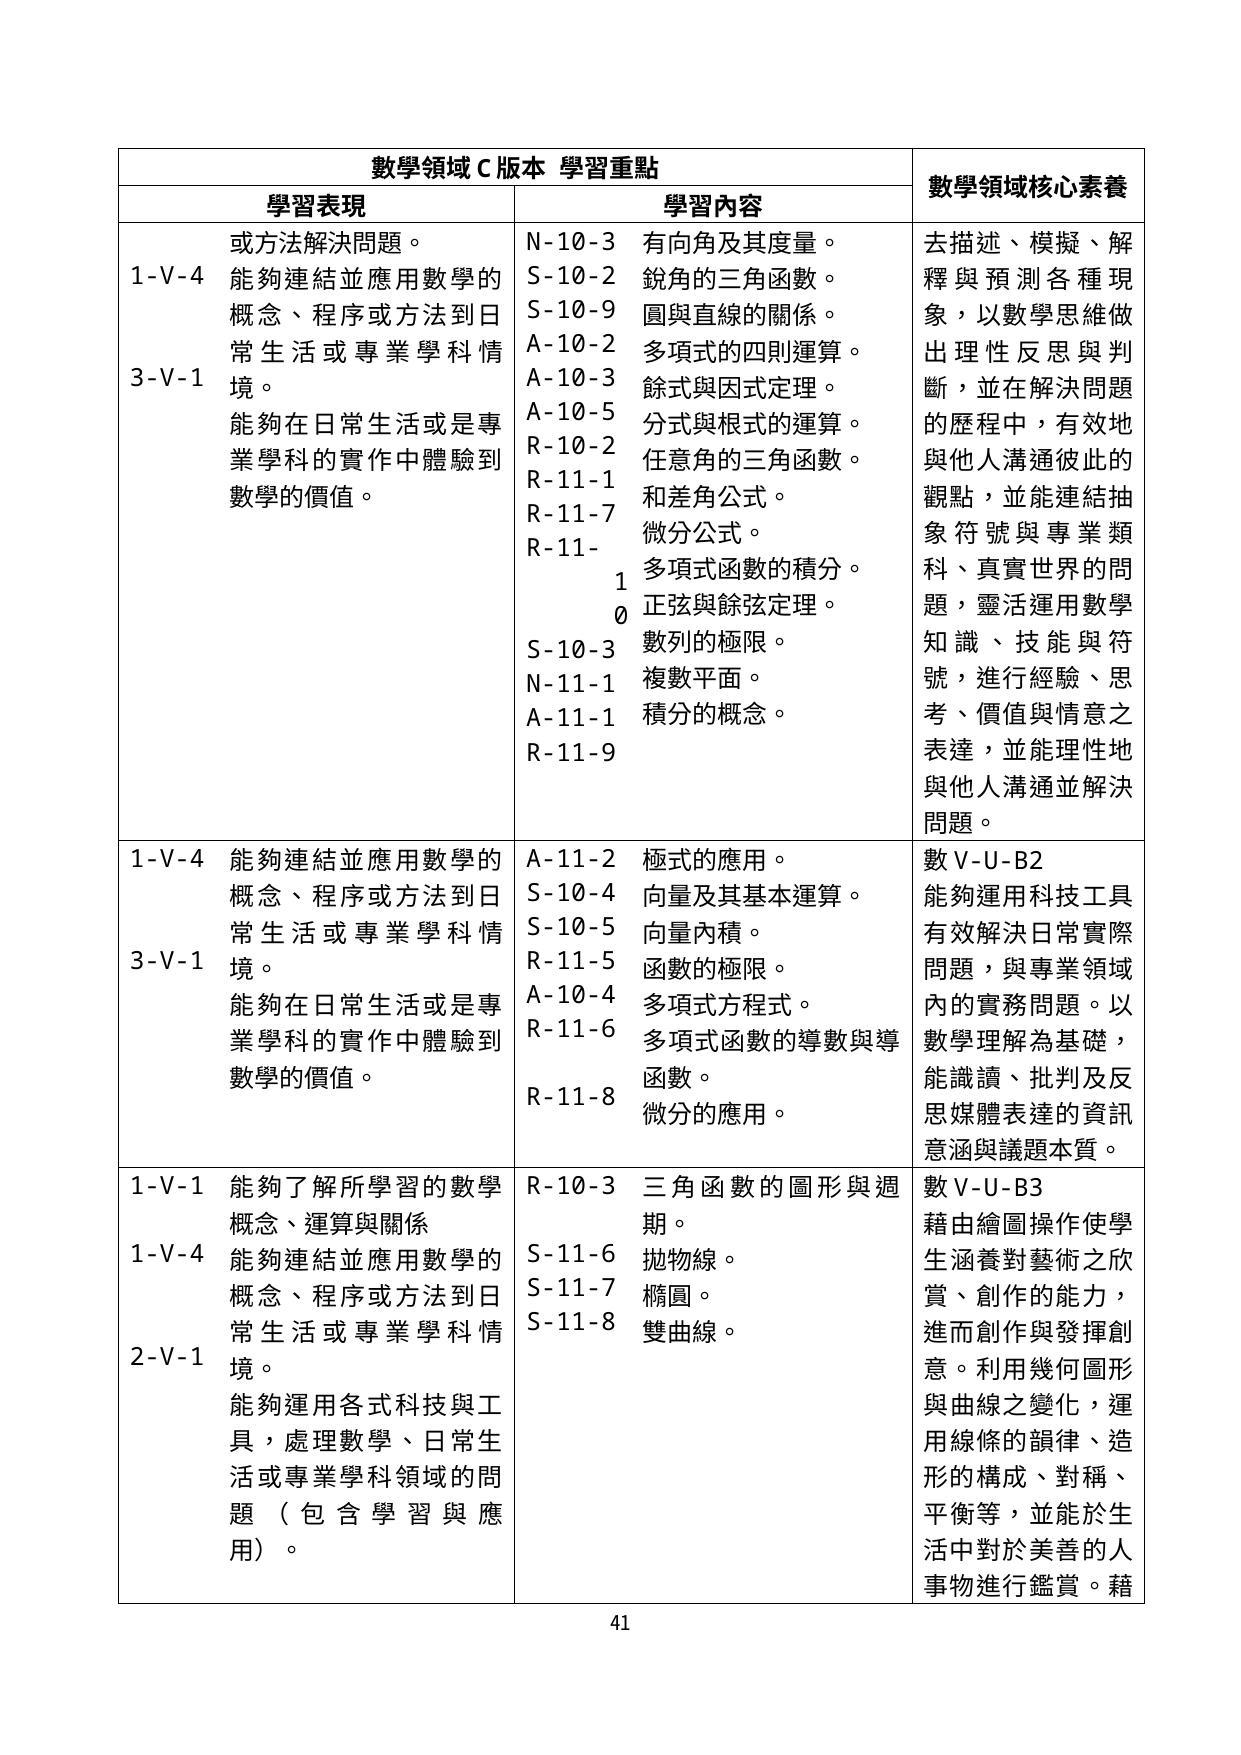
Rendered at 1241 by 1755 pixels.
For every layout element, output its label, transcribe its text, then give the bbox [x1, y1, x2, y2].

table_header 數學領域C版本 學習重點 [119, 149, 912, 185]
table_cell 數V-U-B3 藉由繪圖操作使學生涵養對藝術之欣賞、創作的能力，進而創作與發揮創意。利用幾何圖形與曲線之變化，運用線條的韻律、造形的構成、對稱、平衡等，並能於生活中對於美善的人事物進行鑑賞。藉 [913, 1168, 1144, 1603]
table_header 數學領域核心素養 [913, 149, 1144, 222]
table_cell 數V-U-B2 能夠運用科技工具有效解決日常實際問題，與專業領域內的實務問題。以數學理解為基礎，能識讀、批判及反思媒體表達的資訊意涵與議題本質。 [913, 841, 1144, 1167]
table_cell 學習內容 [515, 186, 912, 222]
table_cell 三角函數的圖形與週期。 拋物線。 橢圓。 雙曲線。 [631, 1168, 912, 1603]
table_cell 1-V-4 3-V-1 [119, 841, 218, 1167]
table_cell 去描述、模擬、解釋與預測各種現象，以數學思維做出理性反思與判斷，並在解決問題的歷程中，有效地與他人溝通彼此的觀點，並能連結抽象符號與專業類科、真實世界的問題，靈活運用數學知識、技能與符號，進行經驗、思考、價值與情意之表達，並能理性地與他人溝通並解決問題。 [913, 223, 1144, 839]
table_cell N-10-3 S-10-2 S-10-9 A-10-2 A-10-3 A-10-5 R-10-2 R-11-1 R-11-7 R-11-10 S-10-3 N-11-1 A-11-1 R-11-9 [515, 223, 631, 839]
table_cell 1-V-4 3-V-1 [119, 223, 218, 839]
table_cell 或方法解決問題。 能夠連結並應用數學的概念、程序或方法到日常生活或專業學科情境。 能夠在日常生活或是專業學科的實作中體驗到數學的價值。 [218, 223, 514, 839]
table_cell 學習表現 [119, 186, 514, 222]
table_cell 極式的應用。 向量及其基本運算。 向量內積。 函數的極限。 多項式方程式。 多項式函數的導數與導函數。 微分的應用。 [631, 841, 912, 1167]
table_cell R-10-3 S-11-6 S-11-7 S-11-8 [515, 1168, 631, 1603]
table_cell 能夠了解所學習的數學概念、運算與關係 能夠連結並應用數學的概念、程序或方法到日常生活或專業學科情境。 能夠運用各式科技與工具，處理數學、日常生活或專業學科領域的問題（包含學習與應用）。 [218, 1168, 514, 1603]
table_cell 有向角及其度量。 銳角的三角函數。 圓與直線的關係。 多項式的四則運算。 餘式與因式定理。 分式與根式的運算。 任意角的三角函數。 和差角公式。 微分公式。 多項式函數的積分。 正弦與餘弦定理。 數列的極限。 複數平面。 積分的概念。 [631, 223, 912, 839]
table_cell 能夠連結並應用數學的概念、程序或方法到日常生活或專業學科情境。 能夠在日常生活或是專業學科的實作中體驗到數學的價值。 [218, 841, 514, 1167]
table_cell 1-V-1 1-V-4 2-V-1 [119, 1168, 218, 1603]
table_cell A-11-2 S-10-4 S-10-5 R-11-5 A-10-4 R-11-6 R-11-8 [515, 841, 631, 1167]
